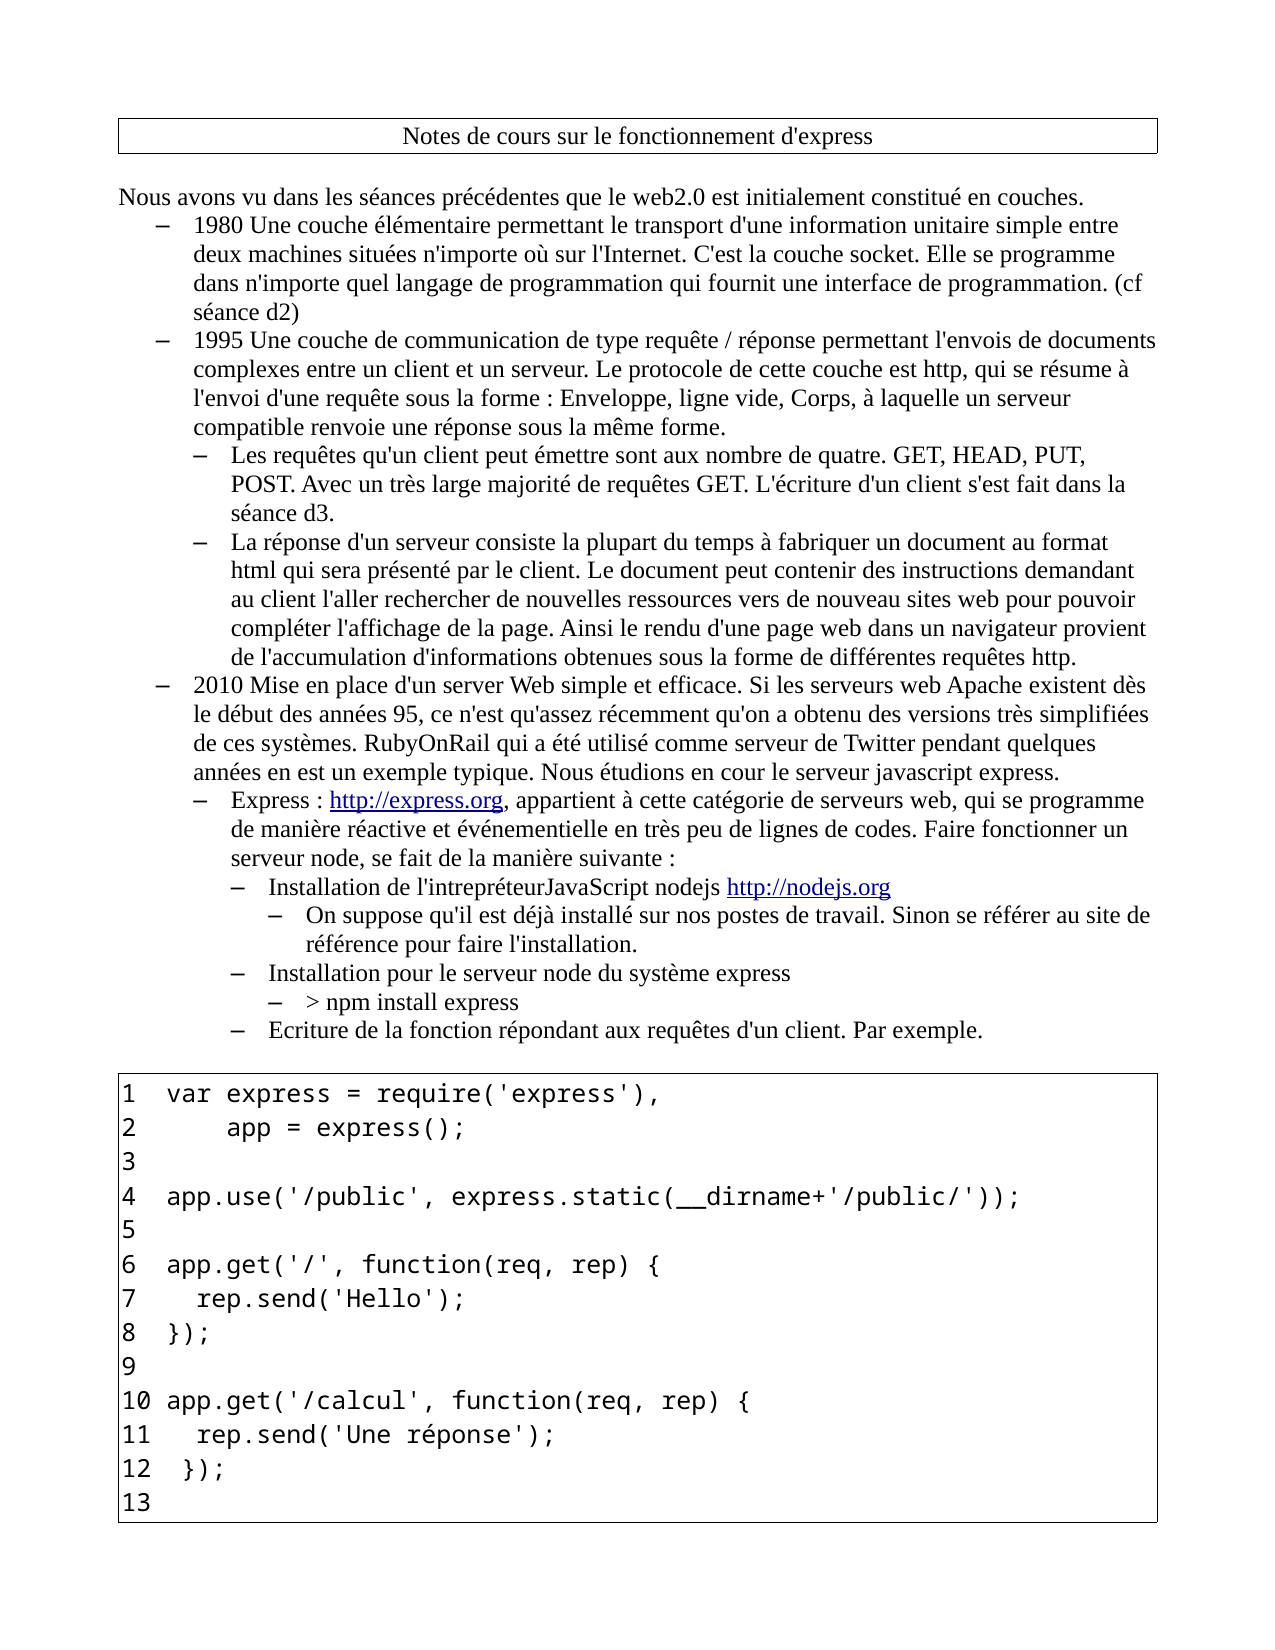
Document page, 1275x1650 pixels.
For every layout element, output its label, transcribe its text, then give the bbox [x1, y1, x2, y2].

text 6 app.get('/', function(req, rep) { [119, 1243, 1157, 1277]
list Express : http://express.org, appartient à cette catégorie de serveurs web, qui se programme de manière réactive et événementielle en très peu de lignes de codes. Faire fonctionner un serveur node, se fait de la manière suivante : [193, 785, 1157, 872]
list 2010 Mise en place d'un server Web simple et efficace. Si les serveurs web Apache existent dès le début des années 95, ce n'est qu'assez récemment qu'on a obtenu des versions très simplifiées de ces systèmes. RubyOnRail qui a été utilisé comme serveur de Twitter pendant quelques années en est un exemple typique. Nous étudions en cour le serveur javascript express. [156, 670, 1157, 785]
text 12 }); [119, 1448, 1157, 1482]
text 5 [119, 1209, 1157, 1243]
list 1995 Une couche de communication de type requête / réponse permettant l'envois de documents complexes entre un client et un serveur. Le protocole de cette couche est http, qui se résume à l'envoi d'une requête sous la forme : Enveloppe, ligne vide, Corps, à laquelle un serveur compatible renvoie une réponse sous la même forme. [156, 325, 1157, 440]
text 9 [119, 1345, 1157, 1379]
text 13 [119, 1482, 1157, 1522]
text 7 rep.send('Hello'); [119, 1277, 1157, 1311]
text 11 rep.send('Une réponse'); [119, 1413, 1157, 1448]
text Nous avons vu dans les séances précédentes que le web2.0 est initialement constitué en couches. [118, 182, 1157, 210]
text 4 app.use('/public', express.static(__dirname+'/public/')); [119, 1175, 1157, 1209]
text 3 [119, 1141, 1157, 1175]
list > npm install express [268, 987, 1157, 1015]
text 2 app = express(); [119, 1107, 1157, 1141]
text Notes de cours sur le fonctionnement d'express [119, 119, 1157, 153]
list Ecriture de la fonction répondant aux requêtes d'un client. Par exemple. [231, 1015, 1157, 1044]
list La réponse d'un serveur consiste la plupart du temps à fabriquer un document au format html qui sera présenté par le client. Le document peut contenir des instructions demandant au client l'aller rechercher de nouvelles ressources vers de nouveau sites web pour pouvoir compléter l'affichage de la page. Ainsi le rendu d'une page web dans un navigateur provient de l'accumulation d'informations obtenues sous la forme de différentes requêtes http. [193, 527, 1157, 670]
text 1 var express = require('express'), [119, 1074, 1157, 1107]
list Les requêtes qu'un client peut émettre sont aux nombre de quatre. GET, HEAD, PUT, POST. Avec un très large majorité de requêtes GET. L'écriture d'un client s'est fait dans la séance d3. [193, 440, 1157, 527]
list On suppose qu'il est déjà installé sur nos postes de travail. Sinon se référer au site de référence pour faire l'installation. [268, 900, 1157, 958]
text 8 }); [119, 1311, 1157, 1345]
list 1980 Une couche élémentaire permettant le transport d'une information unitaire simple entre deux machines situées n'importe où sur l'Internet. C'est la couche socket. Elle se programme dans n'importe quel langage de programmation qui fournit une interface de programmation. (cf séance d2) [156, 210, 1157, 325]
list Installation de l'intrepréteurJavaScript nodejs http://nodejs.org [231, 872, 1157, 900]
text 10 app.get('/calcul', function(req, rep) { [119, 1379, 1157, 1413]
list Installation pour le serveur node du système express [231, 958, 1157, 987]
